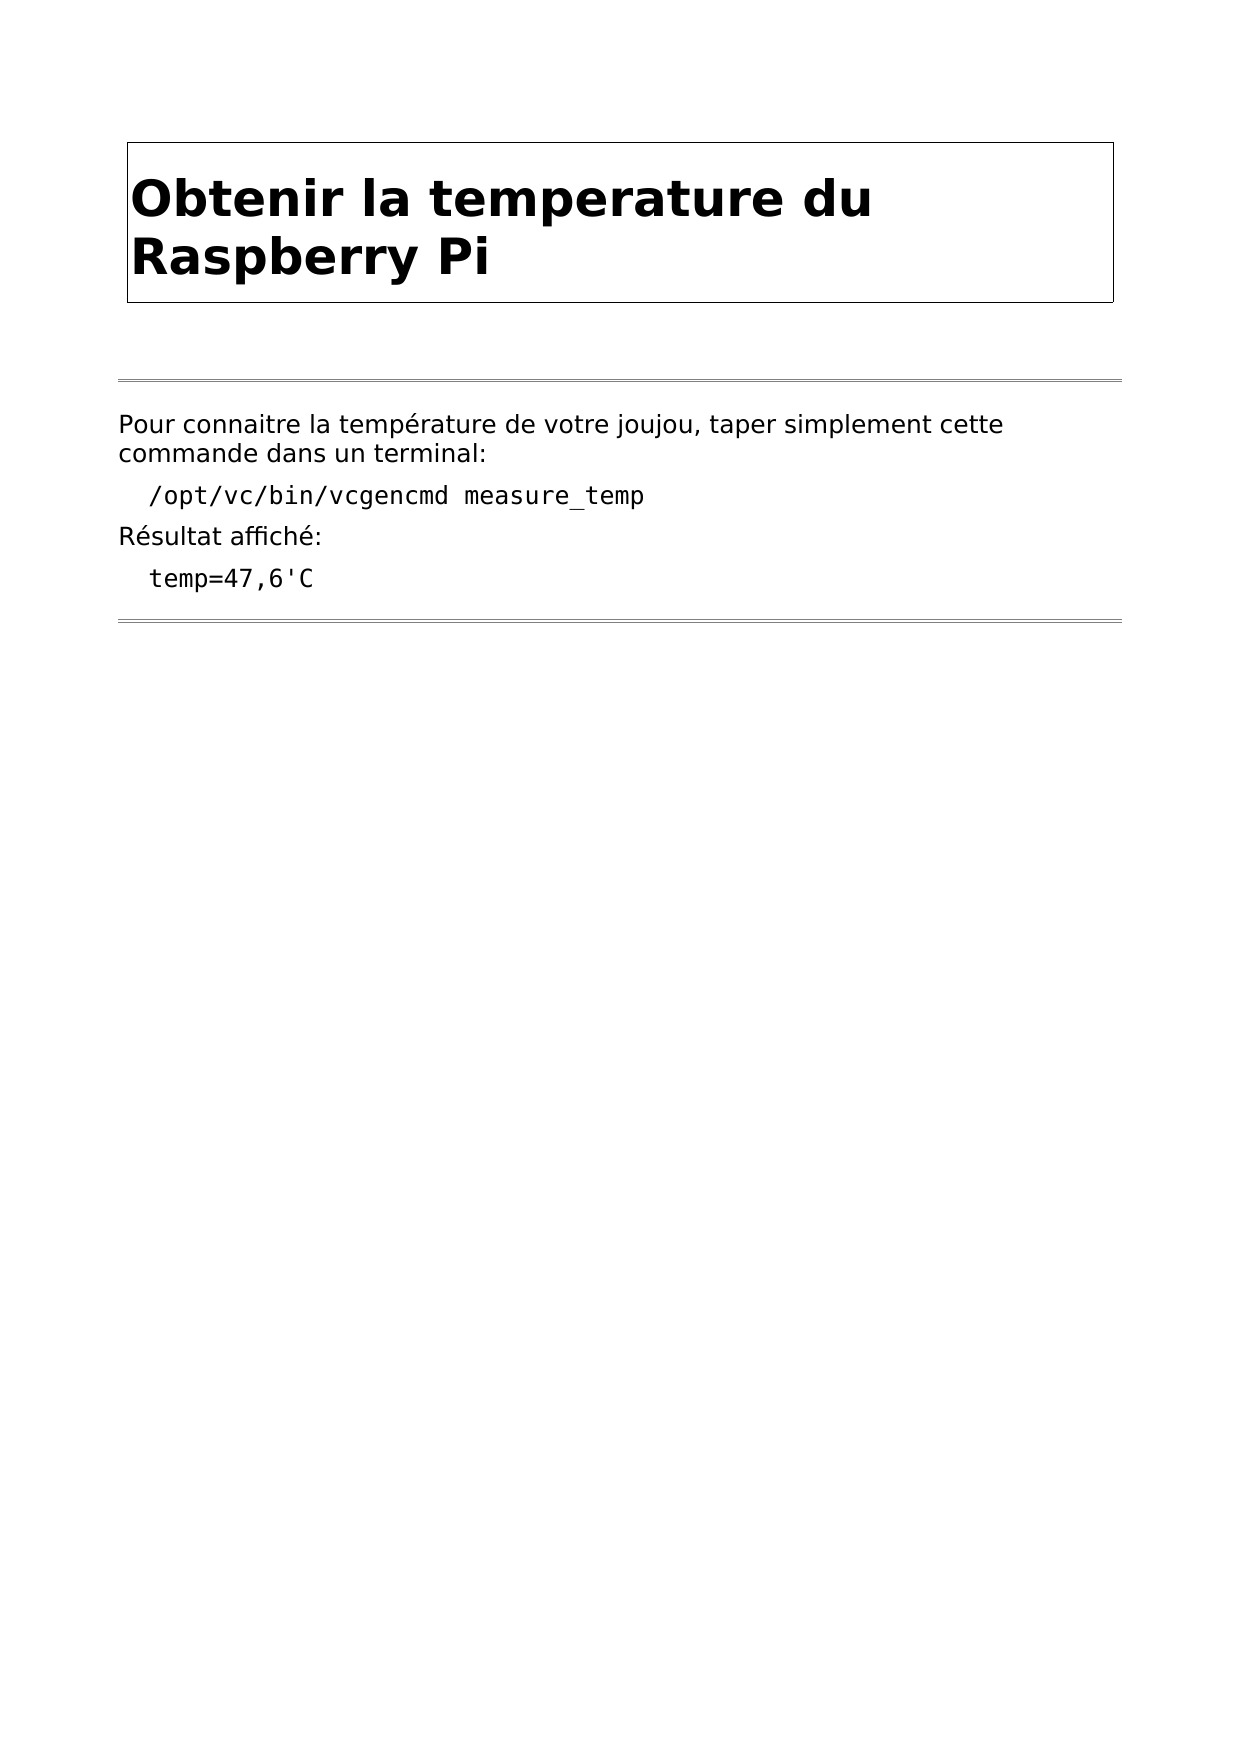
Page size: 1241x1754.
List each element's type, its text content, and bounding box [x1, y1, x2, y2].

text Résultat affiché: [118, 522, 1122, 551]
table_header Obtenir la temperature du Raspberry Pi [128, 143, 1113, 302]
text /opt/vc/bin/vcgencmd measure_temp [118, 481, 1122, 511]
text Pour connaitre la température de votre joujou, taper simplement cette commande dans un terminal: [118, 411, 1122, 469]
text temp=47,6'C [118, 564, 1122, 593]
